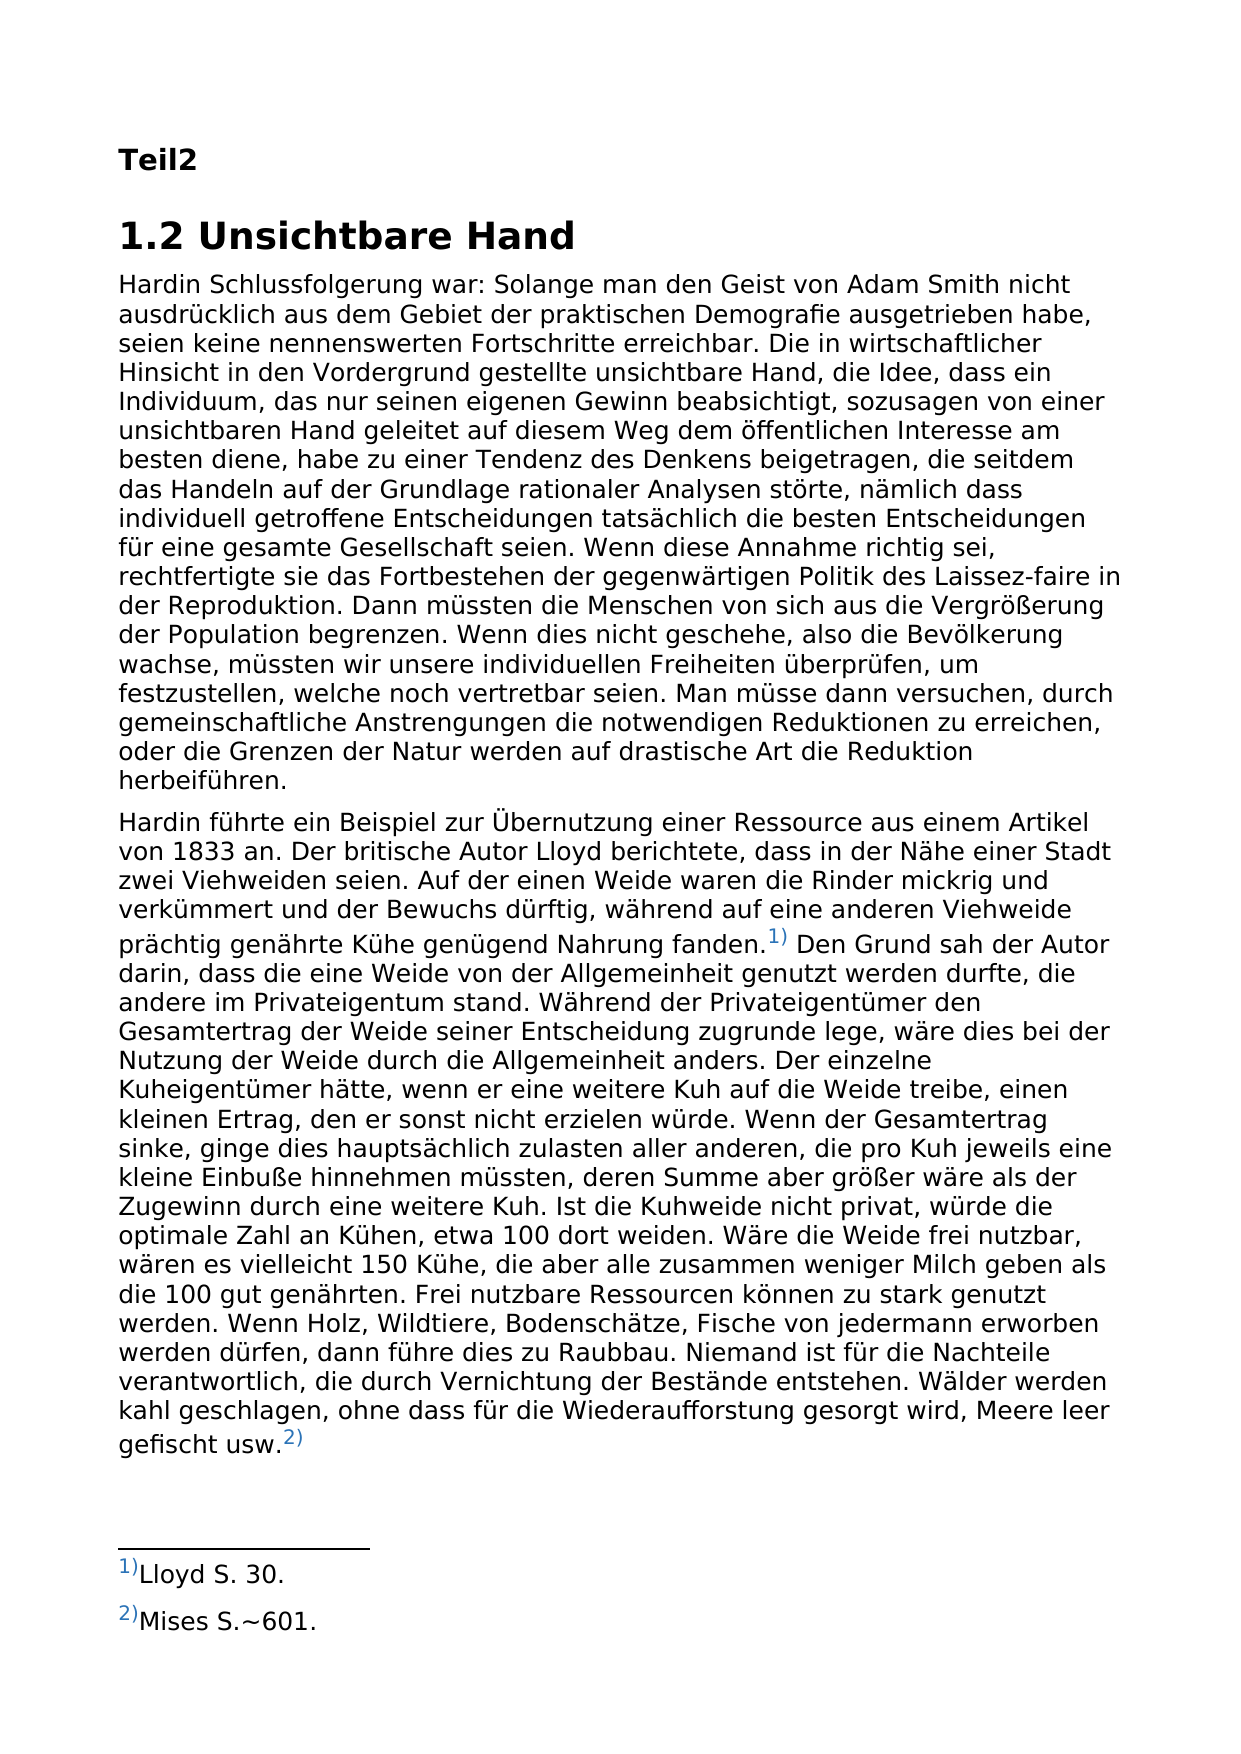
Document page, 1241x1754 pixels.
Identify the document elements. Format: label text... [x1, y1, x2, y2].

subtitle Teil2 [118, 143, 1122, 177]
text Mises S.~601. [118, 1602, 1122, 1636]
text Hardin führte ein Beispiel zur Übernutzung einer Ressource aus einem Artikel von 1833 an. Der britische Autor Lloyd berichtete, dass in der Nähe einer Stadt zwei Viehweiden seien. Auf der einen Weide waren die Rinder mickrig und verkümmert und der Bewuchs dürftig, während auf eine anderen Viehweide prächtig genährte Kühe genügend Nahrung fanden. Den Grund sah der Autor darin, dass die eine Weide von der Allgemeinheit genutzt werden durfte, die andere im Privateigentum stand. Während der Privateigentümer den Gesamtertrag der Weide seiner Entscheidung zugrunde lege, wäre dies bei der Nutzung der Weide durch die Allgemeinheit anders. Der einzelne Kuheigentümer hätte, wenn er eine weitere Kuh auf die Weide treibe, einen kleinen Ertrag, den er sonst nicht erzielen würde. Wenn der Gesamtertrag sinke, ginge dies hauptsächlich zulasten aller anderen, die pro Kuh jeweils eine kleine Einbuße hinnehmen müssten, deren Summe aber größer wäre als der Zugewinn durch eine weitere Kuh. Ist die Kuhweide nicht privat, würde die optimale Zahl an Kühen, etwa 100 dort weiden. Wäre die Weide frei nutzbar, wären es vielleicht 150 Kühe, die aber alle zusammen weniger Milch geben als die 100 gut genährten. Frei nutzbare Ressourcen können zu stark genutzt werden. Wenn Holz, Wildtiere, Bodenschätze, Fische von jedermann erworben werden dürfen, dann führe dies zu Raubbau. Niemand ist für die Nachteile verantwortlich, die durch Vernichtung der Bestände entstehen. Wälder werden kahl geschlagen, ohne dass für die Wiederaufforstung gesorgt wird, Meere leer gefischt usw. [118, 808, 1122, 1460]
text Hardin Schlussfolgerung war: Solange man den Geist von Adam Smith nicht ausdrücklich aus dem Gebiet der praktischen Demografie ausgetrieben habe, seien keine nennenswerten Fortschritte erreichbar. Die in wirtschaftlicher Hinsicht in den Vordergrund gestellte unsichtbare Hand, die Idee, dass ein Individuum, das nur seinen eigenen Gewinn beabsichtigt, sozusagen von einer unsichtbaren Hand geleitet auf diesem Weg dem öffentlichen Interesse am besten diene, habe zu einer Tendenz des Denkens beigetragen, die seitdem das Handeln auf der Grundlage rationaler Analysen störte, nämlich dass individuell getroffene Entscheidungen tatsächlich die besten Entscheidungen für eine gesamte Gesellschaft seien. Wenn diese Annahme richtig sei, rechtfertigte sie das Fortbestehen der gegenwärtigen Politik des Laissez-faire in der Reproduktion. Dann müssten die Menschen von sich aus die Vergrößerung der Population begrenzen. Wenn dies nicht geschehe, also die Bevölkerung wachse, müssten wir unsere individuellen Freiheiten überprüfen, um festzustellen, welche noch vertretbar seien. Man müsse dann versuchen, durch gemeinschaftliche Anstrengungen die notwendigen Reduktionen zu erreichen, oder die Grenzen der Natur werden auf drastische Art die Reduktion herbeiführen. [118, 271, 1122, 796]
text Lloyd S. 30. [118, 1555, 1122, 1589]
subtitle 1.2 Unsichtbare Hand [118, 214, 1122, 258]
